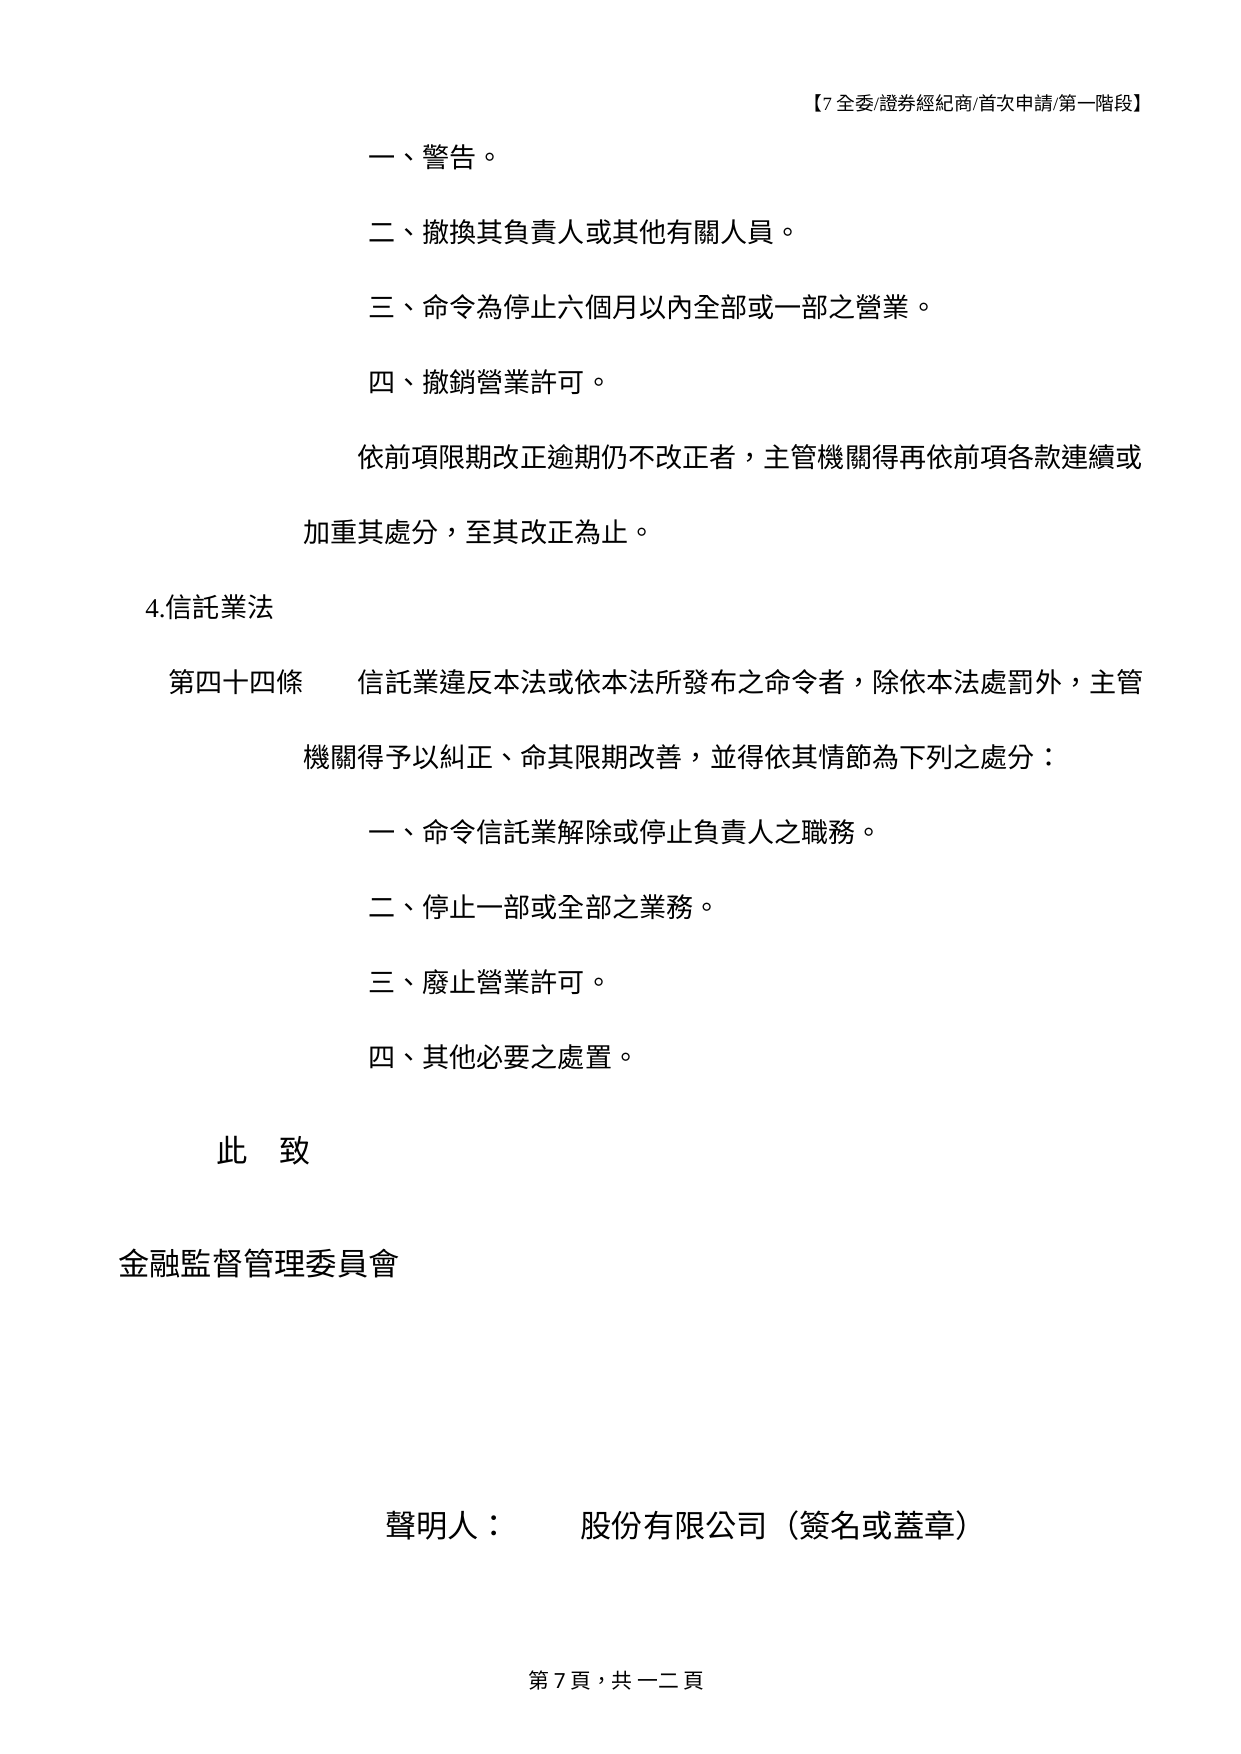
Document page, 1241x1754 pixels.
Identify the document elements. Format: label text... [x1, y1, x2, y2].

text 二、停止一部或全部之業務。 [368, 868, 1152, 943]
text 四、撤銷營業許可。 [368, 343, 1152, 418]
text 4.信託業法 [118, 568, 1152, 643]
text 一、命令信託業解除或停止負責人之職務。 [368, 793, 1152, 868]
text 四、其他必要之處置。 [368, 1018, 1152, 1093]
text 二、撤換其負責人或其他有關人員。 [368, 193, 1152, 268]
text 三、廢止營業許可。 [368, 943, 1152, 1018]
text 三、命令為停止六個月以內全部或一部之營業。 [368, 268, 1152, 343]
text 一、警告。 [368, 118, 1152, 193]
text 聲明人： 股份有限公司（簽名或蓋章） [118, 1487, 1152, 1562]
text 此 致 [118, 1112, 1152, 1187]
text 依前項限期改正逾期仍不改正者，主管機關得再依前項各款連續或加重其處分，至其改正為止。 [303, 418, 1152, 568]
text 金融監督管理委員會 [118, 1224, 1152, 1299]
text 第四十四條 信託業違反本法或依本法所發布之命令者，除依本法處罰外，主管機關得予以糾正、命其限期改善，並得依其情節為下列之處分： [168, 643, 1152, 793]
